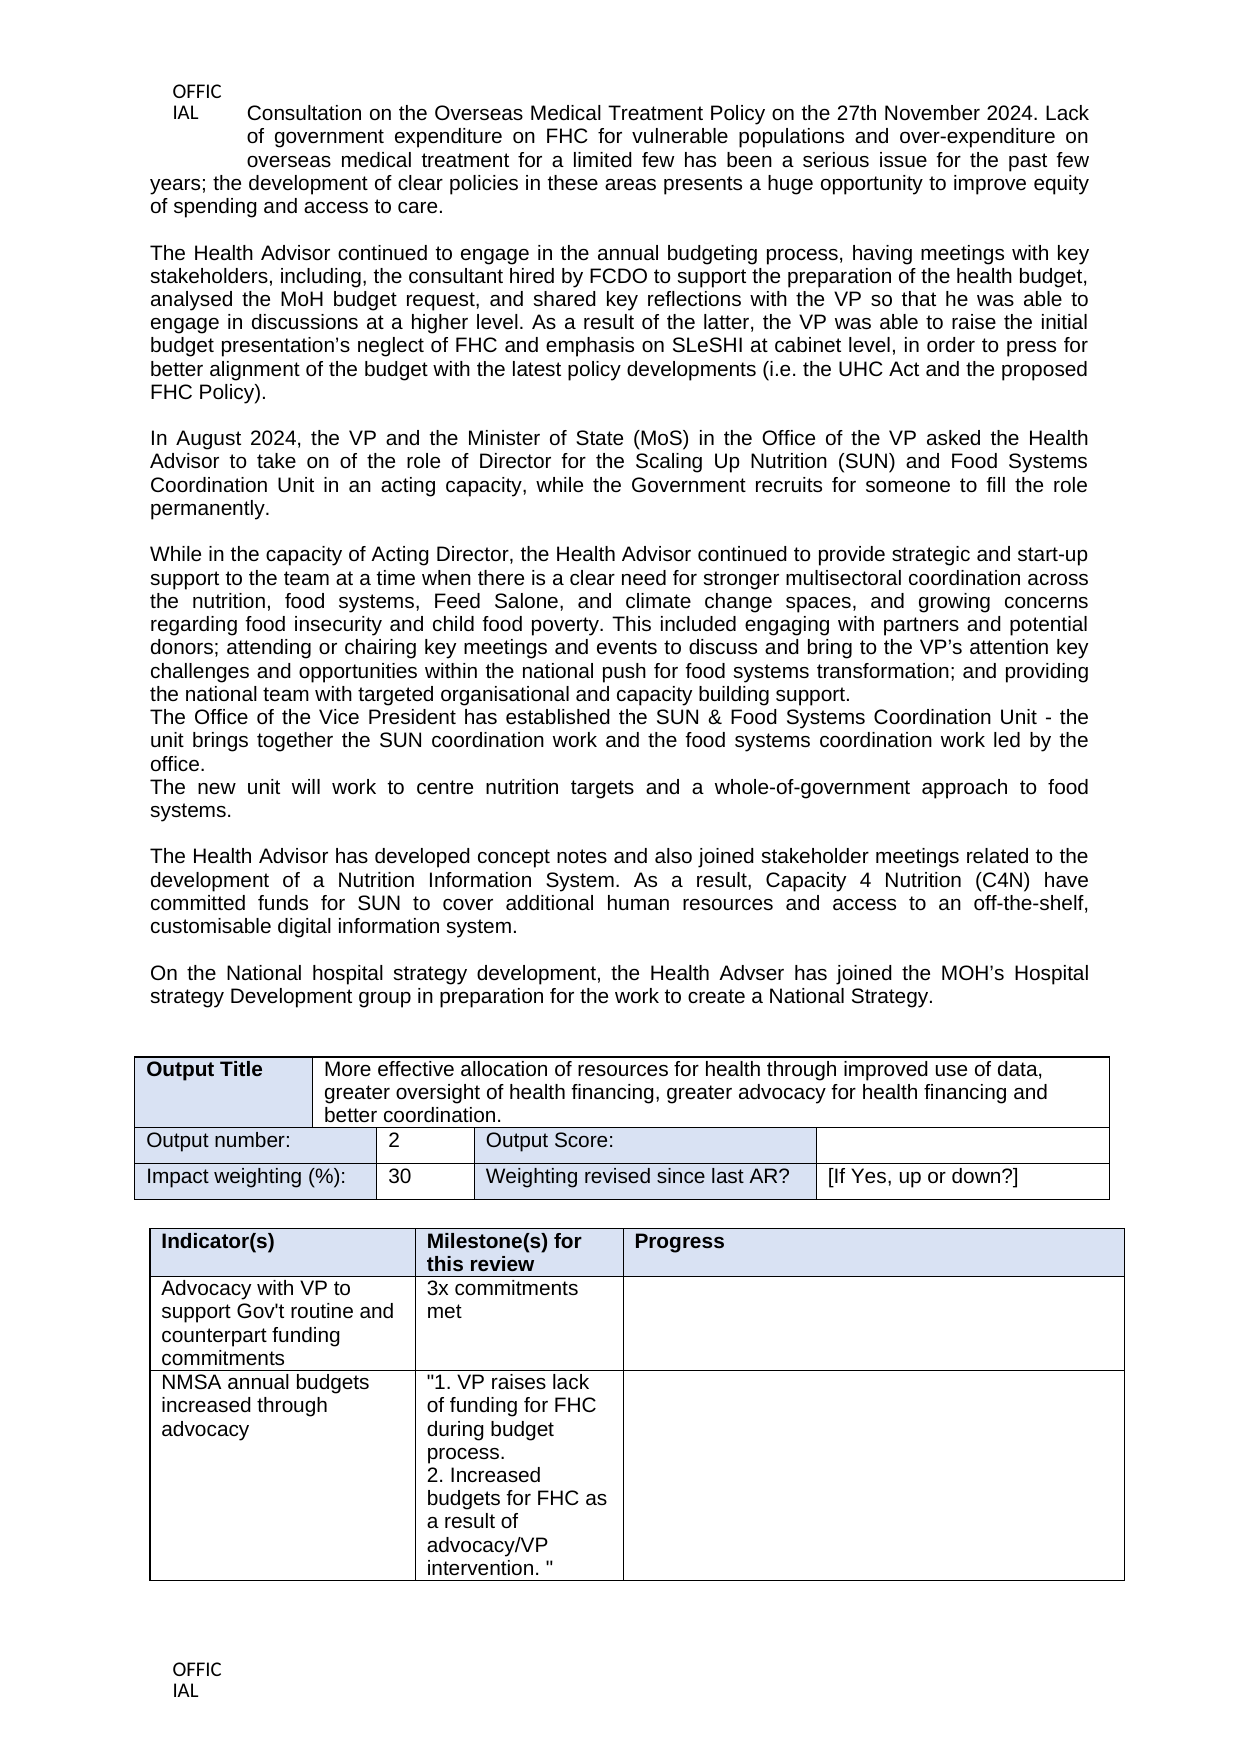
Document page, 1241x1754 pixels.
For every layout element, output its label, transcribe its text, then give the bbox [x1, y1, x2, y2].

table_cell Output Score: [475, 1128, 816, 1163]
text In August 2024, the VP and the Minister of State (MoS) in the Office of the VP asked the Health Advisor to take on of the role of Director for the Scaling Up Nutrition (SUN) and Food Systems Coordination Unit in an acting capacity, while the Government recruits for someone to fill the role permanently. [150, 427, 1090, 520]
text The Health Advisor has developed concept notes and also joined stakeholder meetings related to the development of a Nutrition Information System. As a result, Capacity 4 Nutrition (C4N) have committed funds for SUN to cover additional human resources and access to an off-the-shelf, customisable digital information system. [150, 845, 1090, 938]
text The new unit will work to centre nutrition targets and a whole-of-government approach to food systems. [150, 775, 1090, 822]
table_cell NMSA annual budgets increased through advocacy [151, 1371, 415, 1580]
table_header More effective allocation of resources for health through improved use of data, greater oversight of health financing, greater advocacy for health financing and better coordination. [313, 1058, 1109, 1127]
table_cell [If Yes, up or down?] [817, 1164, 1109, 1199]
text The Health Advisor continued to engage in the annual budgeting process, having meetings with key stakeholders, including, the consultant hired by FCDO to support the preparation of the health budget, analysed the MoH budget request, and shared key reflections with the VP so that he was able to engage in discussions at a higher level. As a result of the latter, the VP was able to raise the initial budget presentation’s neglect of FHC and emphasis on SLeSHI at cabinet level, in order to press for better alignment of the budget with the latest policy developments (i.e. the UHC Act and the proposed FHC Policy). [150, 241, 1090, 404]
table_header Output Title [135, 1058, 312, 1127]
table_cell Output number: [135, 1128, 376, 1163]
text While in the capacity of Acting Director, the Health Advisor continued to provide strategic and start-up support to the team at a time when there is a clear need for stronger multisectoral coordination across the nutrition, food systems, Feed Salone, and climate change spaces, and growing concerns regarding food insecurity and child food poverty. This included engaging with partners and potential donors; attending or chairing key meetings and events to discuss and bring to the VP’s attention key challenges and opportunities within the national push for food systems transformation; and providing the national team with targeted organisational and capacity building support. [150, 543, 1090, 706]
table_cell Advocacy with VP to support Gov't routine and counterpart funding commitments [151, 1277, 415, 1370]
text The Health Advisor took up two further opportunities to represent the Office of the VP and engage in critical policy discussions, including participating in the MoH’s 2-day Free Health Care (FHC) Policy Development Workshop on the 20-21st November 2024, and in the MoH’s Inter-ministerial Consultation on the Overseas Medical Treatment Policy on the 27th November 2024. Lack of government expenditure on FHC for vulnerable populations and over-expenditure on overseas medical treatment for a limited few has been a serious issue for the past few years; the development of clear policies in these areas presents a huge opportunity to improve equity of spending and access to care. [150, 102, 1090, 218]
table_cell [624, 1371, 1124, 1580]
table_cell "1. VP raises lack of funding for FHC during budget process. 2. Increased budgets for FHC as a result of advocacy/VP intervention. " [416, 1371, 623, 1580]
table_cell Weighting revised since last AR? [475, 1164, 816, 1199]
table_cell 2 [377, 1128, 474, 1163]
table_header Indicator(s) [151, 1229, 415, 1276]
table_cell [624, 1277, 1124, 1370]
table_cell 3x commitments met [416, 1277, 623, 1370]
text On the National hospital strategy development, the Health Advser has joined the MOH’s Hospital strategy Development group in preparation for the work to create a National Strategy. [150, 961, 1090, 1008]
table_header Milestone(s) for this review [416, 1229, 623, 1276]
table_cell Impact weighting (%): [135, 1164, 376, 1199]
table_cell [817, 1128, 1109, 1163]
table_header Progress [624, 1229, 1124, 1276]
text The Office of the Vice President has established the SUN & Food Systems Coordination Unit - the unit brings together the SUN coordination work and the food systems coordination work led by the office. [150, 706, 1090, 775]
table_cell 30 [377, 1164, 474, 1199]
